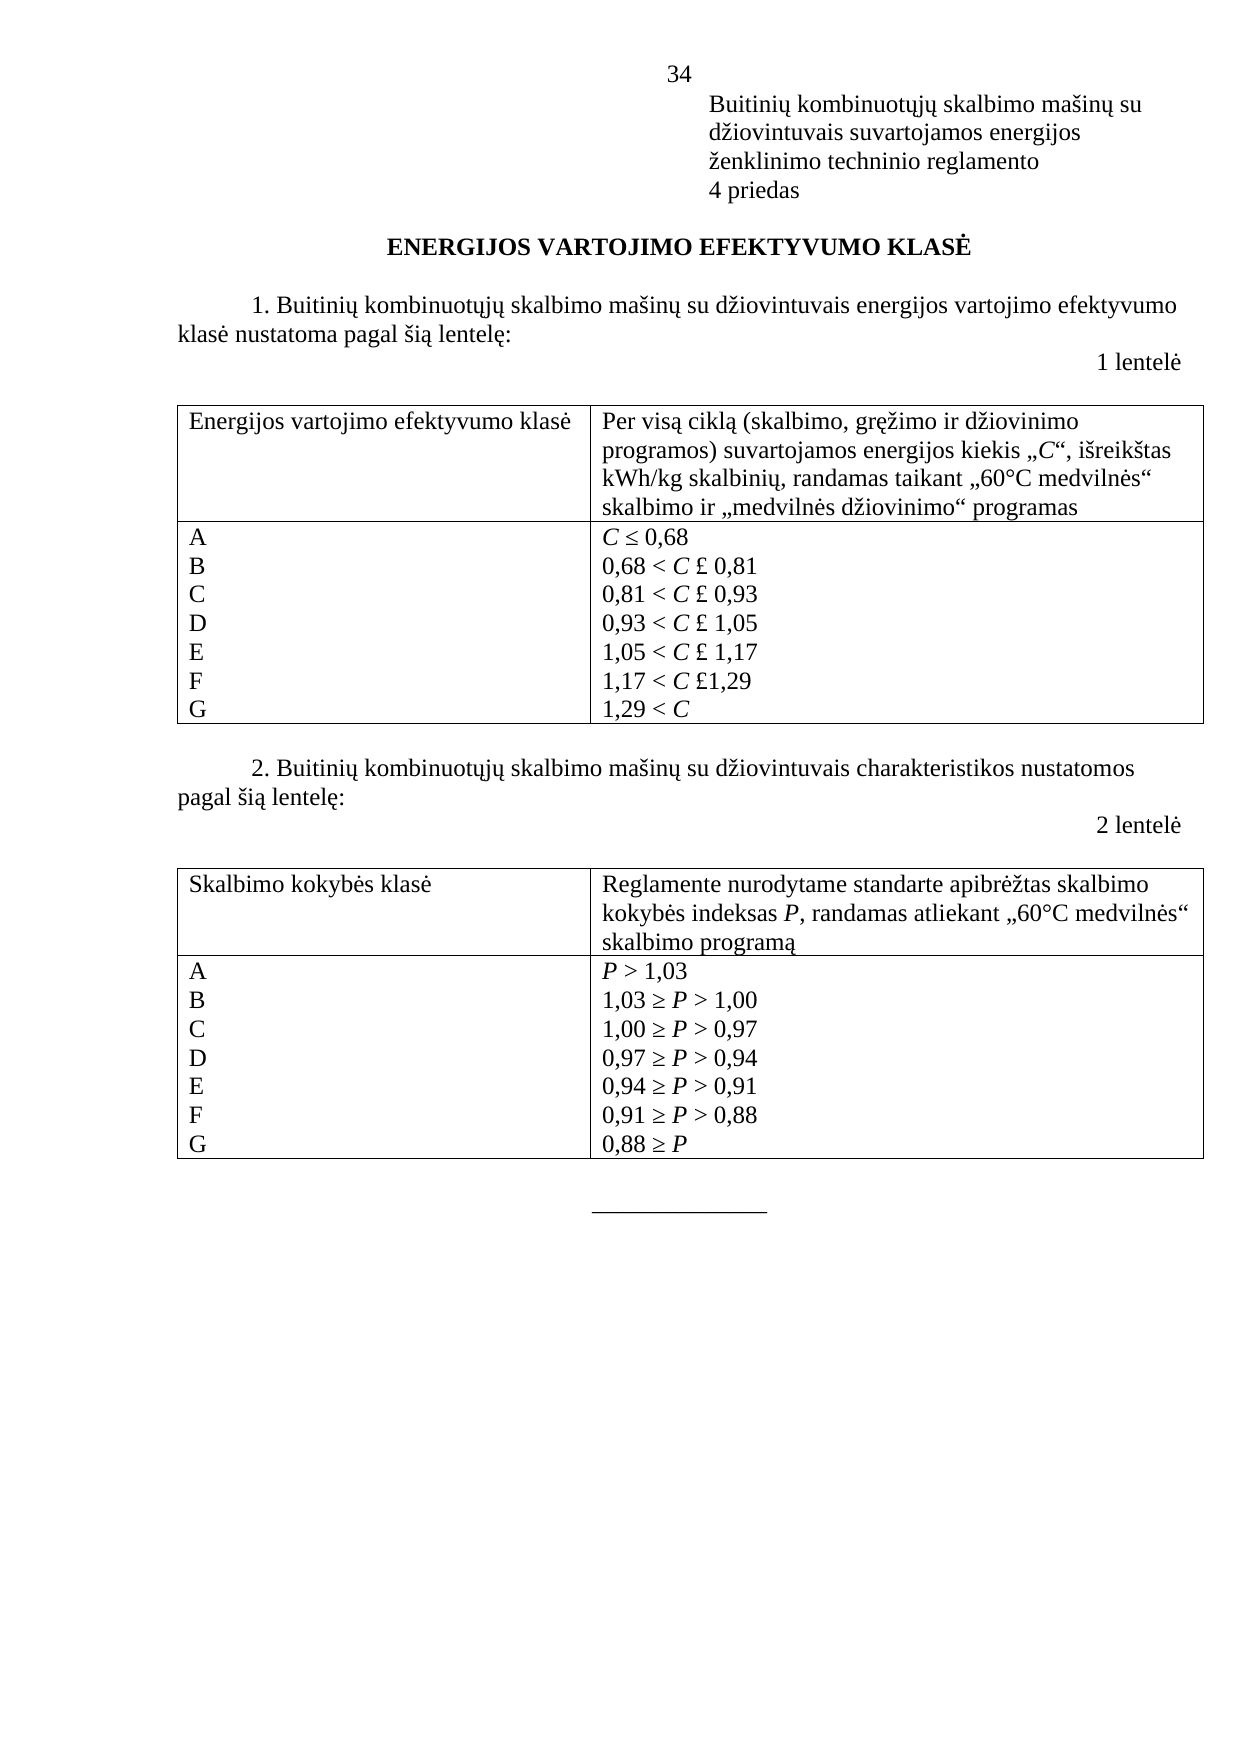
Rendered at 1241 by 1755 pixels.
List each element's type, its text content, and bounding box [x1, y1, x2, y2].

table_cell F [178, 666, 590, 694]
table_header Energijos vartojimo efektyvumo klasė [178, 406, 590, 521]
text Buitinių kombinuotųjų skalbimo mašinų su [709, 89, 1181, 117]
table_cell 0,93 < C £ 1,05 [591, 608, 1203, 637]
table_cell 0,91 ≥ P > 0,88 [591, 1100, 1203, 1129]
table_cell B [178, 551, 590, 579]
table_header Reglamente nurodytame standarte apibrėžtas skalbimo kokybės indeksas P, randamas atliekant „60°C medvilnės“ skalbimo programą [591, 869, 1203, 955]
table_cell C [178, 1014, 590, 1043]
table_cell G [178, 695, 590, 723]
table_cell 0,81 < C £ 0,93 [591, 580, 1203, 608]
table_cell 0,94 ≥ P > 0,91 [591, 1071, 1203, 1100]
table_cell 1,29 < C [591, 695, 1203, 723]
table_cell A [178, 522, 590, 551]
text ______________ [177, 1187, 1181, 1216]
table_cell A [178, 956, 590, 985]
table_header Per visą ciklą (skalbimo, gręžimo ir džiovinimo programos) suvartojamos energijos kiekis „C“, išreikštas kWh/kg skalbinių, randamas taikant „60°C medvilnės“ skalbimo ir „medvilnės džiovinimo“ programas [591, 406, 1203, 521]
text 1 lentelė [177, 347, 1181, 376]
table_cell 1,03 ≥ P > 1,00 [591, 985, 1203, 1014]
table_cell P > 1,03 [591, 956, 1203, 985]
text ENERGIJOS VARTOJIMO EFEKTYVUMO KLASĖ [177, 232, 1181, 261]
table_cell D [178, 608, 590, 637]
table_header Skalbimo kokybės klasė [178, 869, 590, 955]
table_cell 0,88 ≥ P [591, 1129, 1203, 1158]
text ženklinimo techninio reglamento [177, 146, 1181, 175]
text 4 priedas [177, 175, 1181, 204]
table_cell G [178, 1129, 590, 1158]
table_cell 0,97 ≥ P > 0,94 [591, 1043, 1203, 1071]
table_cell B [178, 985, 590, 1014]
table_cell 1,00 ≥ P > 0,97 [591, 1014, 1203, 1043]
table_cell 0,68 < C £ 0,81 [591, 551, 1203, 579]
text 2. Buitinių kombinuotųjų skalbimo mašinų su džiovintuvais charakteristikos nustatomos pagal šią lentelę: [177, 753, 1181, 811]
table_cell C [178, 580, 590, 608]
table_cell F [178, 1100, 590, 1129]
table_cell 1,17 < C £1,29 [591, 666, 1203, 694]
table_cell D [178, 1043, 590, 1071]
table_cell E [178, 637, 590, 666]
table_cell C ≤ 0,68 [591, 522, 1203, 551]
text džiovintuvais suvartojamos energijos [177, 117, 1181, 146]
table_cell E [178, 1071, 590, 1100]
text 2 lentelė [177, 811, 1181, 839]
text 1. Buitinių kombinuotųjų skalbimo mašinų su džiovintuvais energijos vartojimo efektyvumo klasė nustatoma pagal šią lentelę: [177, 290, 1181, 347]
table_cell 1,05 < C £ 1,17 [591, 637, 1203, 666]
